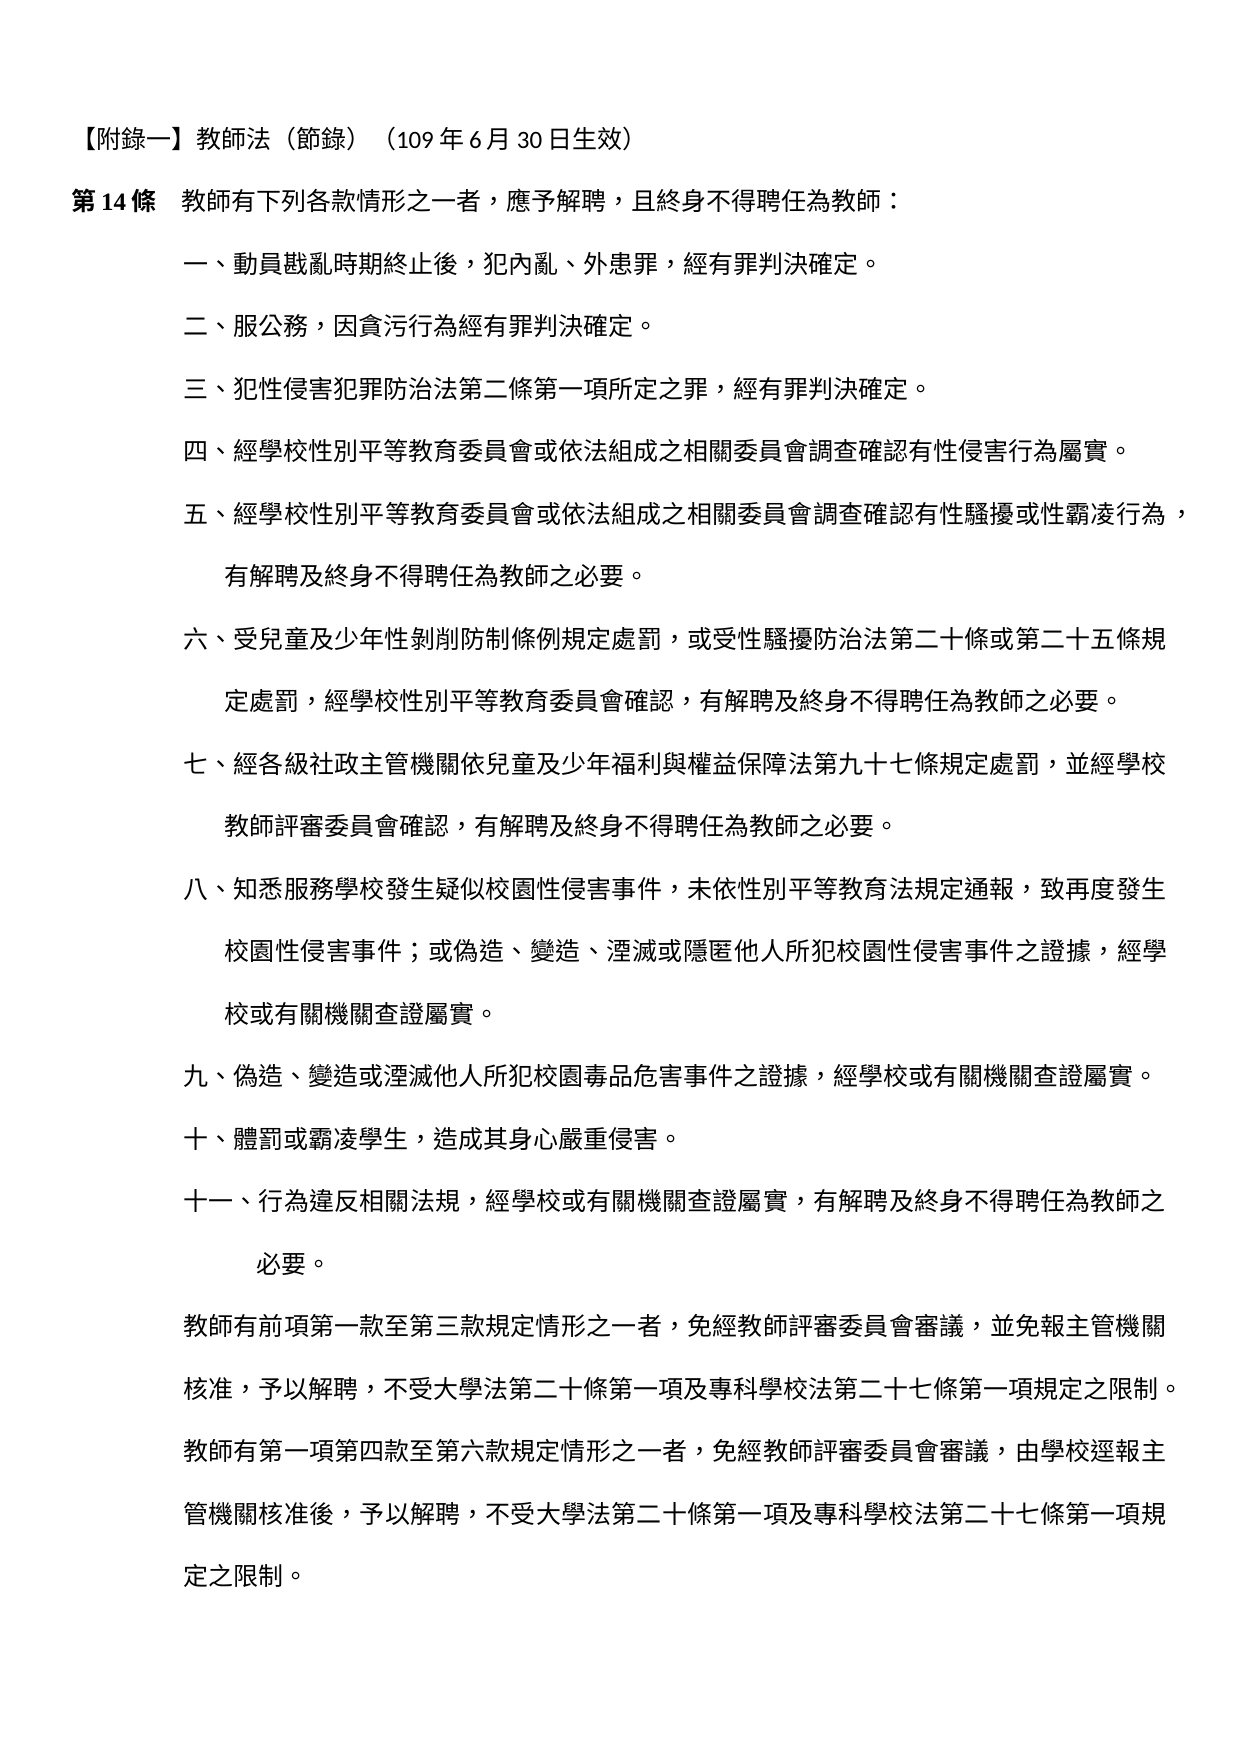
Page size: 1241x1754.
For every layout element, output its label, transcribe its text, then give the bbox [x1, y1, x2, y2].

text 十一、行為違反相關法規，經學校或有關機關查證屬實，有解聘及終身不得聘任為教師之必要。 [183, 1158, 1169, 1283]
text 二、服公務，因貪污行為經有罪判決確定。 [183, 283, 1169, 346]
text 三、犯性侵害犯罪防治法第二條第一項所定之罪，經有罪判決確定。 [183, 346, 1169, 408]
text 八、知悉服務學校發生疑似校園性侵害事件，未依性別平等教育法規定通報，致再度發生校園性侵害事件；或偽造、變造、湮滅或隱匿他人所犯校園性侵害事件之證據，經學校或有關機關查證屬實。 [183, 846, 1169, 1033]
text 五、經學校性別平等教育委員會或依法組成之相關委員會調查確認有性騷擾或性霸凌行為，有解聘及終身不得聘任為教師之必要。 [183, 471, 1169, 596]
text 四、經學校性別平等教育委員會或依法組成之相關委員會調查確認有性侵害行為屬實。 [183, 408, 1169, 471]
text 教師有前項第一款至第三款規定情形之一者，免經教師評審委員會審議，並免報主管機關核准，予以解聘，不受大學法第二十條第一項及專科學校法第二十七條第一項規定之限制。 [183, 1283, 1169, 1408]
text 九、偽造、變造或湮滅他人所犯校園毒品危害事件之證據，經學校或有關機關查證屬實。 [183, 1033, 1169, 1096]
text 一、動員戡亂時期終止後，犯內亂、外患罪，經有罪判決確定。 [183, 221, 1169, 283]
text 十、體罰或霸凌學生，造成其身心嚴重侵害。 [183, 1096, 1169, 1158]
text 第14條 教師有下列各款情形之一者，應予解聘，且終身不得聘任為教師： [71, 158, 1169, 221]
text 教師有第一項第四款至第六款規定情形之一者，免經教師評審委員會審議，由學校逕報主管機關核准後，予以解聘，不受大學法第二十條第一項及專科學校法第二十七條第一項規定之限制。 [183, 1408, 1169, 1596]
text 七、經各級社政主管機關依兒童及少年福利與權益保障法第九十七條規定處罰，並經學校教師評審委員會確認，有解聘及終身不得聘任為教師之必要。 [183, 721, 1169, 846]
text 六、受兒童及少年性剝削防制條例規定處罰，或受性騷擾防治法第二十條或第二十五條規定處罰，經學校性別平等教育委員會確認，有解聘及終身不得聘任為教師之必要。 [183, 596, 1169, 721]
text 【附錄一】教師法（節錄）（109年6月30日生效） [71, 96, 1169, 158]
